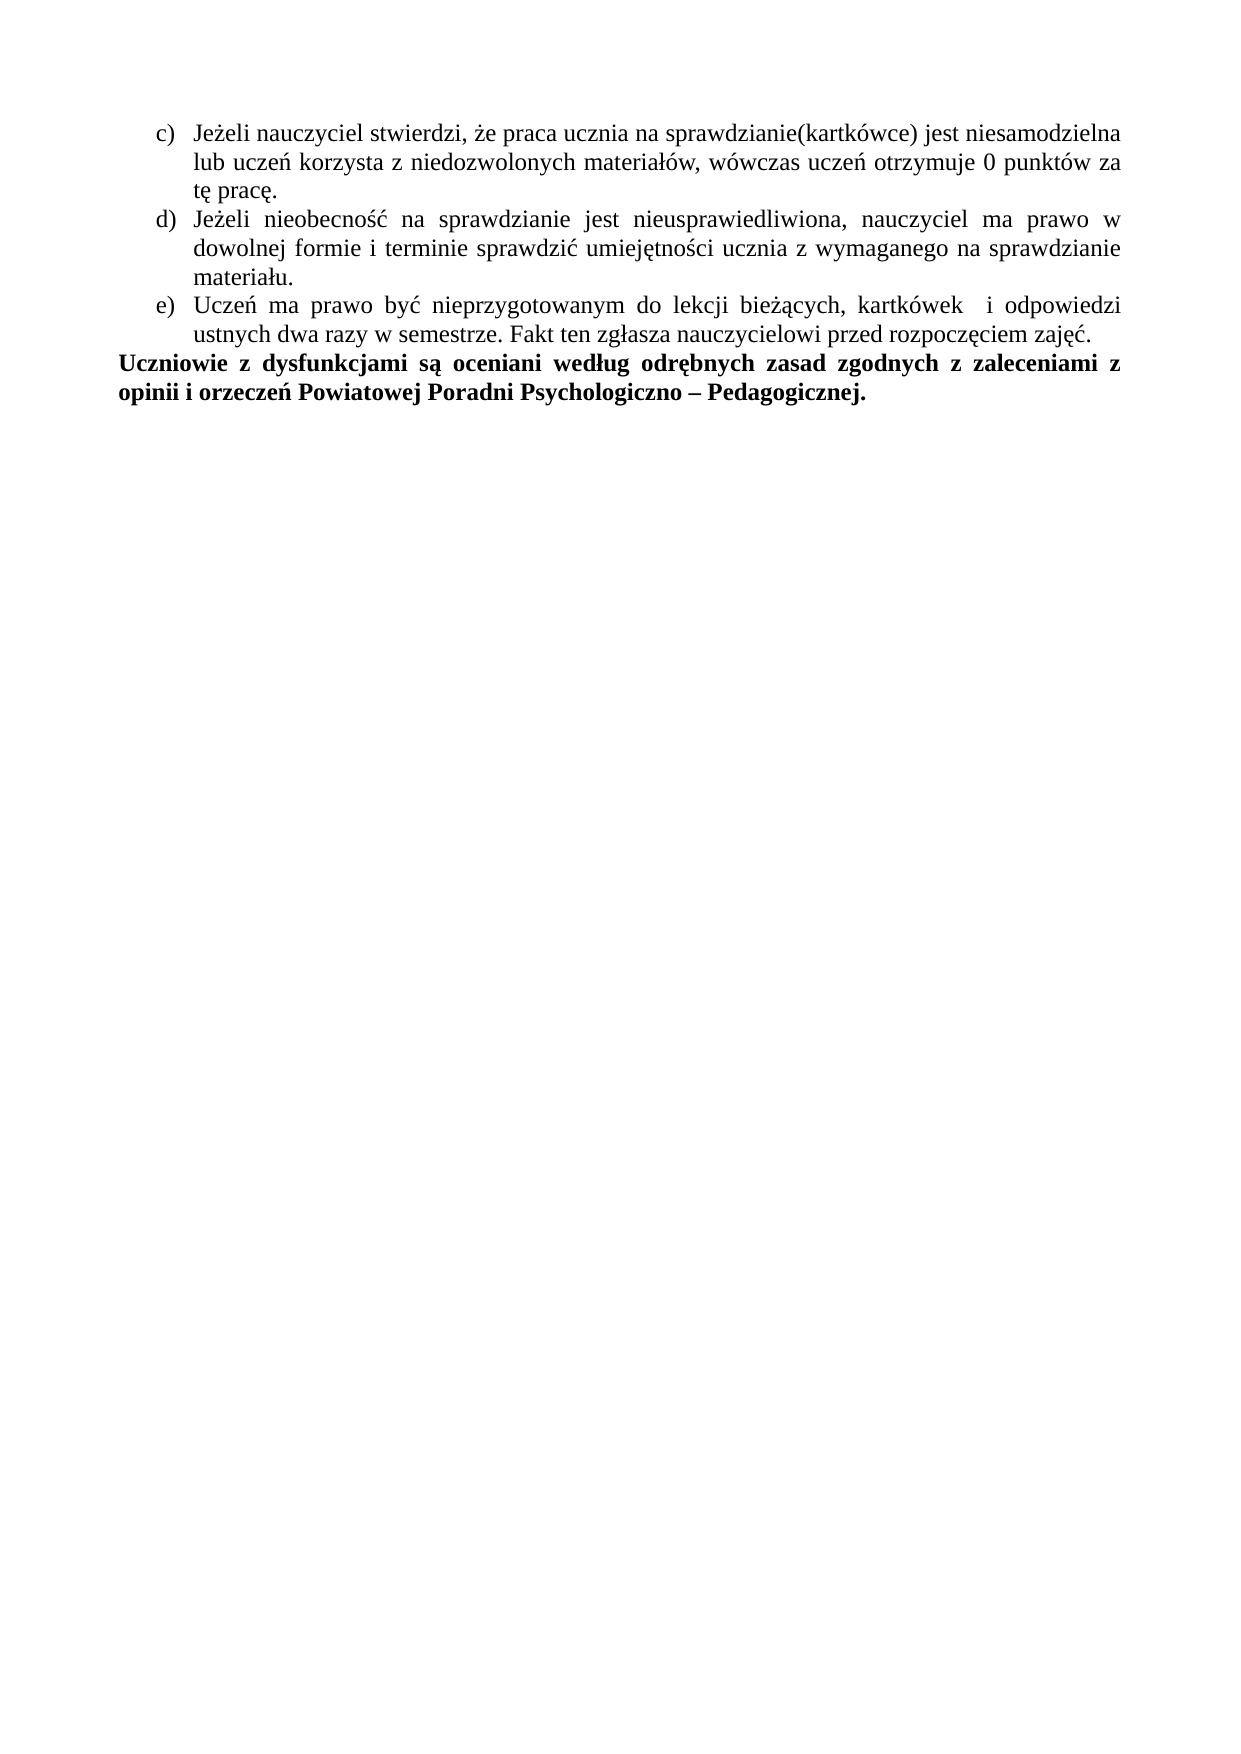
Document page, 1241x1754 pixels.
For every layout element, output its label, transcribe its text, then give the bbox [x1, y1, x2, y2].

list Uczeń ma prawo być nieprzygotowanym do lekcji bieżących, kartkówek i odpowiedzi ustnych dwa razy w semestrze. Fakt ten zgłasza nauczycielowi przed rozpoczęciem zajęć. [156, 291, 1122, 348]
list Jeżeli nieobecność na sprawdzianie jest nieusprawiedliwiona, nauczyciel ma prawo w dowolnej formie i terminie sprawdzić umiejętności ucznia z wymaganego na sprawdzianie materiału. [156, 204, 1122, 291]
list Jeżeli nauczyciel stwierdzi, że praca ucznia na sprawdzianie(kartkówce) jest niesamodzielna lub uczeń korzysta z niedozwolonych materiałów, wówczas uczeń otrzymuje 0 punktów za tę pracę. [156, 118, 1122, 204]
text Uczniowie z dysfunkcjami są oceniani według odrębnych zasad zgodnych z zaleceniami z opinii i orzeczeń Powiatowej Poradni Psychologiczno – Pedagogicznej. [118, 348, 1122, 406]
